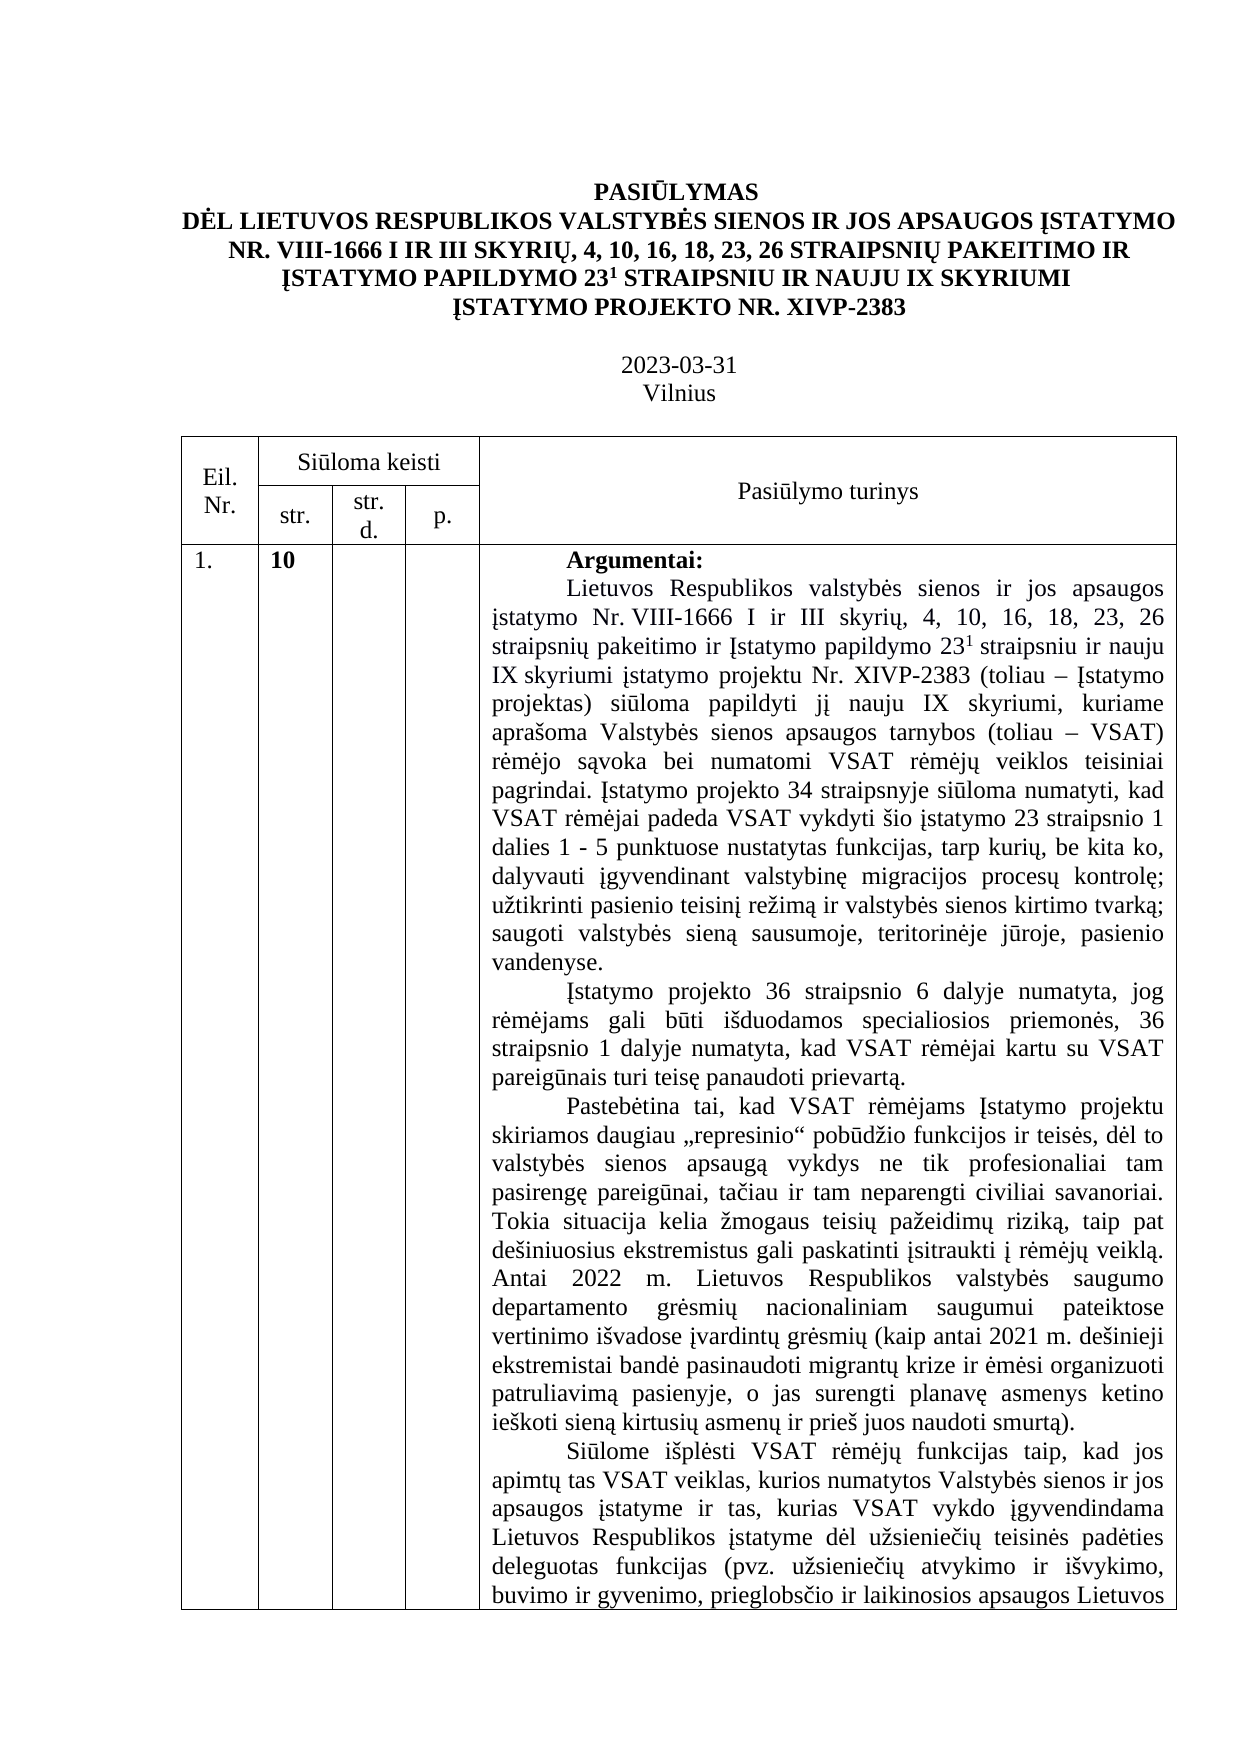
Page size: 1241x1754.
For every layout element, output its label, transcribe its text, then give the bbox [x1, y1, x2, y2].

table_cell str. [259, 486, 332, 544]
table_cell [333, 545, 405, 1608]
table_cell 1. [182, 545, 258, 1608]
text DĖL LIETUVOS RESPUBLIKOS VALSTYBĖS SIENOS IR JOS APSAUGOS ĮSTATYMO NR. VIII-1666 I IR III SKYRIŲ, 4, 10, 16, 18, 23, 26 STRAIPSNIŲ PAKEITIMO IR ĮSTATYMO PAPILDYMO 231 STRAIPSNIU IR NAUJU IX SKYRIUMI [177, 206, 1181, 292]
table_header Siūloma keisti [259, 437, 479, 485]
text PASIŪLYMAS [177, 177, 1181, 206]
table_cell str. d. [333, 486, 405, 544]
table_cell 10 [259, 545, 332, 1608]
table_header Pasiūlymo turinys [480, 437, 1176, 544]
table_header Eil. Nr. [182, 437, 258, 544]
table_cell Argumentai: Lietuvos Respublikos valstybės sienos ir jos apsaugos įstatymo Nr. VIII-1666 I ir III skyrių, 4, 10, 16, 18, 23, 26 straipsnių pakeitimo ir Įstatymo papildymo 231 straipsniu ir nauju IX skyriumi įstatymo projektu Nr. XIVP-2383 (toliau – Įstatymo projektas) siūloma papildyti jį nauju IX skyriumi, kuriame aprašoma Valstybės sienos apsaugos tarnybos (toliau – VSAT) rėmėjo sąvoka bei numatomi VSAT rėmėjų veiklos teisiniai pagrindai. Įstatymo projekto 34 straipsnyje siūloma numatyti, kad VSAT rėmėjai padeda VSAT vykdyti šio įstatymo 23 straipsnio 1 dalies 1 - 5 punktuose nustatytas funkcijas, tarp kurių, be kita ko, dalyvauti įgyvendinant valstybinę migracijos procesų kontrolę; užtikrinti pasienio teisinį režimą ir valstybės sienos kirtimo tvarką; saugoti valstybės sieną sausumoje, teritorinėje jūroje, pasienio vandenyse. Įstatymo projekto 36 straipsnio 6 dalyje numatyta, jog rėmėjams gali būti išduodamos specialiosios priemonės, 36 straipsnio 1 dalyje numatyta, kad VSAT rėmėjai kartu su VSAT pareigūnais turi teisę panaudoti prievartą. Pastebėtina tai, kad VSAT rėmėjams Įstatymo projektu skiriamos daugiau „represinio“ pobūdžio funkcijos ir teisės, dėl to valstybės sienos apsaugą vykdys ne tik profesionaliai tam pasirengę pareigūnai, tačiau ir tam neparengti civiliai savanoriai. Tokia situacija kelia žmogaus teisių pažeidimų riziką, taip pat dešiniuosius ekstremistus gali paskatinti įsitraukti į rėmėjų veiklą. Antai 2022 m. Lietuvos Respublikos valstybės saugumo departamento grėsmių nacionaliniam saugumui pateiktose vertinimo išvadose įvardintų grėsmių (kaip antai 2021 m. dešinieji ekstremistai bandė pasinaudoti migrantų krize ir ėmėsi organizuoti patruliavimą pasienyje, o jas surengti planavę asmenys ketino ieškoti sieną kirtusių asmenų ir prieš juos naudoti smurtą). Siūlome išplėsti VSAT rėmėjų funkcijas taip, kad jos apimtų tas VSAT veiklas, kurios numatytos Valstybės sienos ir jos apsaugos įstatyme ir tas, kurias VSAT vykdo įgyvendindama Lietuvos Respublikos įstatyme dėl užsieniečių teisinės padėties deleguotas funkcijas (pvz. užsieniečių atvykimo ir išvykimo, buvimo ir gyvenimo, prieglobsčio ir laikinosios apsaugos Lietuvos [480, 545, 1176, 1608]
table_cell p. [406, 486, 479, 544]
text 2023-03-31 [177, 350, 1181, 378]
table_cell [406, 545, 479, 1608]
text Vilnius [177, 378, 1181, 407]
text ĮSTATYMO PROJEKTO NR. XIVP-2383 [177, 292, 1181, 321]
